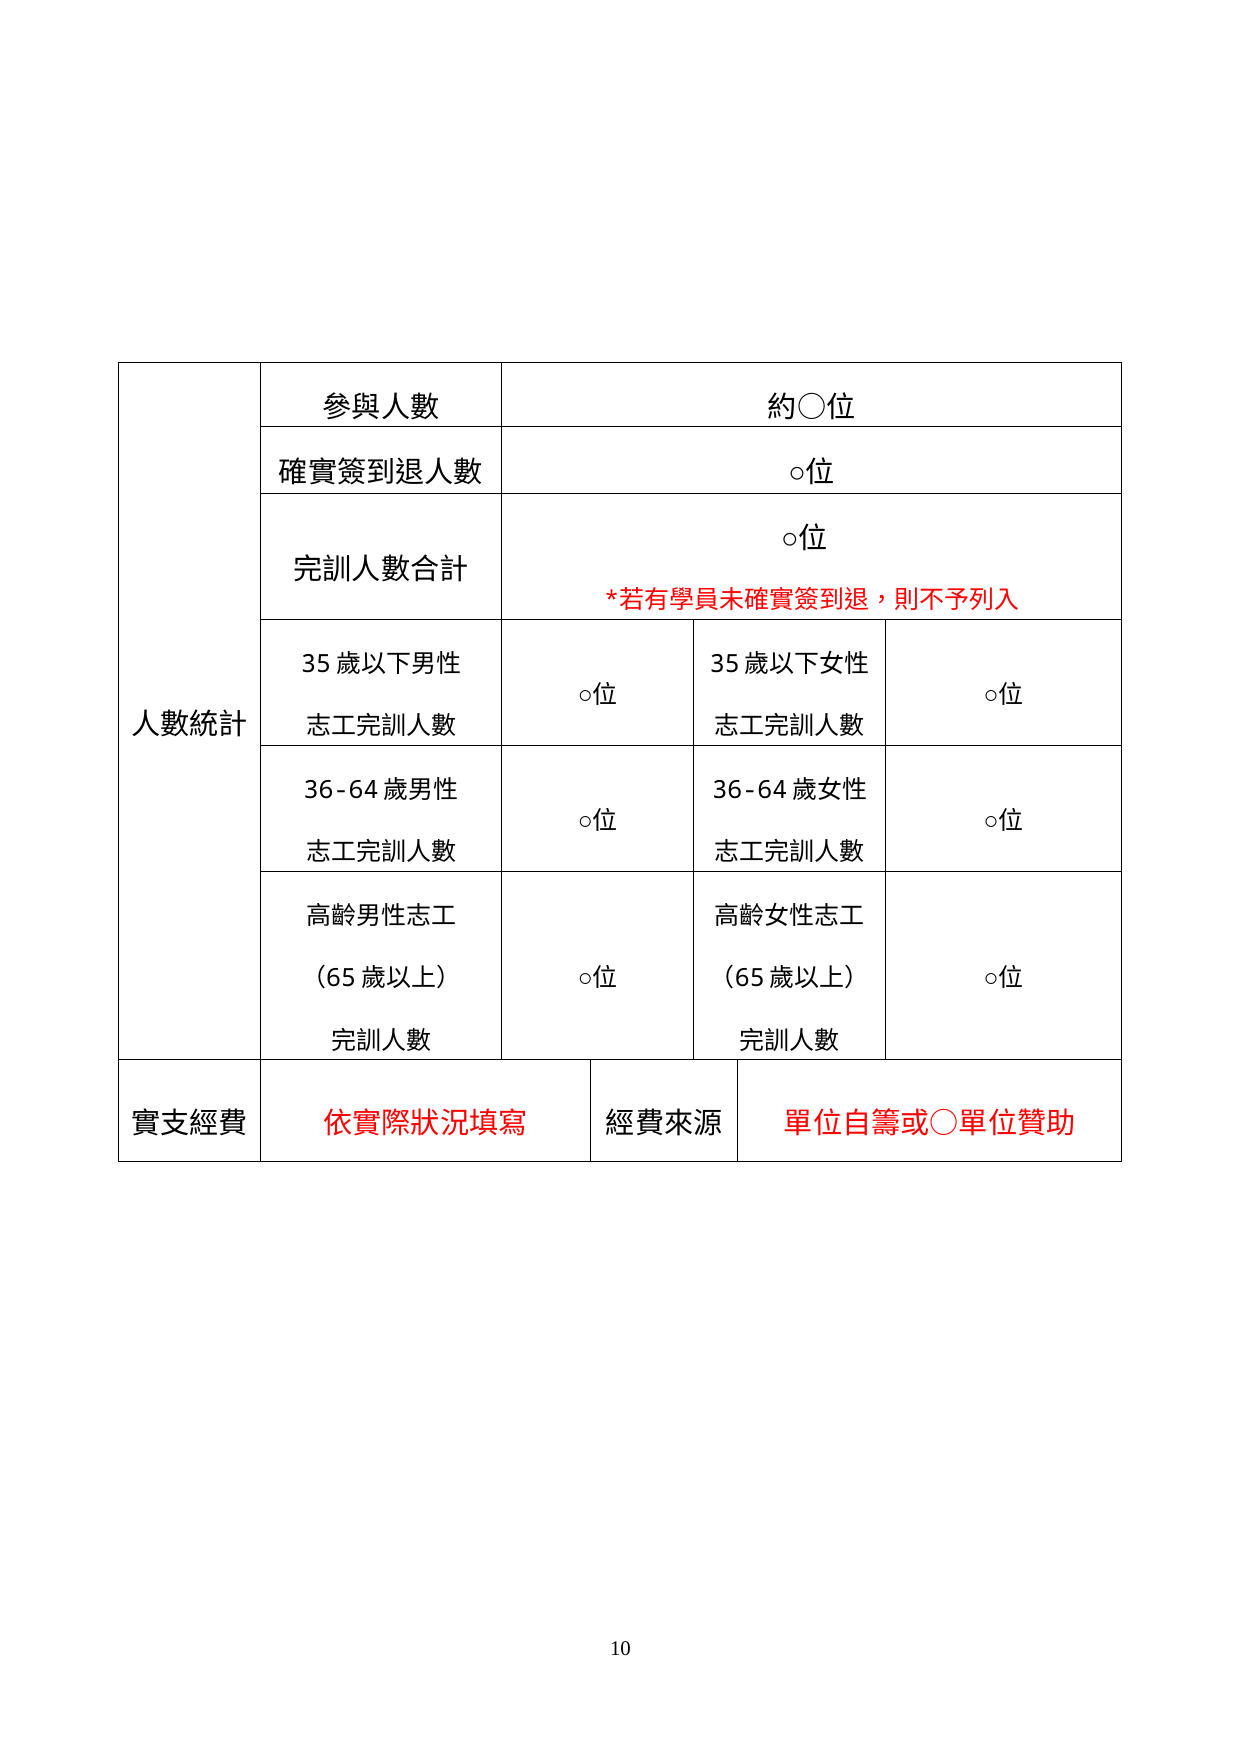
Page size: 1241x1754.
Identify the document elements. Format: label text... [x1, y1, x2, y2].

table_cell ○位 [502, 427, 1121, 493]
table_cell ○位 [886, 872, 1121, 1059]
table_cell 35歲以下男性 志工完訓人數 [261, 620, 501, 745]
table_cell 參與人數 [261, 363, 501, 426]
table_cell 經費來源 [591, 1060, 737, 1161]
table_cell 確實簽到退人數 [261, 427, 501, 493]
table_cell 36-64歲女性 志工完訓人數 [694, 746, 885, 871]
table_cell 約○位 [502, 363, 1121, 426]
table_cell 高齡男性志工 （65歲以上） 完訓人數 [261, 872, 501, 1059]
table_cell ○位 *若有學員未確實簽到退，則不予列入 [502, 494, 1121, 619]
table_cell 完訓人數合計 [261, 494, 501, 619]
table_cell 單位自籌或○單位贊助 [738, 1060, 1121, 1161]
table_cell 實支經費 [119, 1060, 260, 1161]
table_cell 36-64歲男性 志工完訓人數 [261, 746, 501, 871]
table_cell 人數統計 [119, 363, 260, 1059]
table_cell 高齡女性志工（65歲以上）完訓人數 [694, 872, 885, 1059]
table_cell ○位 [502, 746, 693, 871]
table_cell ○位 [886, 620, 1121, 745]
table_cell 35歲以下女性志工完訓人數 [694, 620, 885, 745]
table_cell ○位 [886, 746, 1121, 871]
table_cell ○位 [502, 872, 693, 1059]
table_cell ○位 [502, 620, 693, 745]
table_cell 依實際狀況填寫 [261, 1060, 590, 1161]
